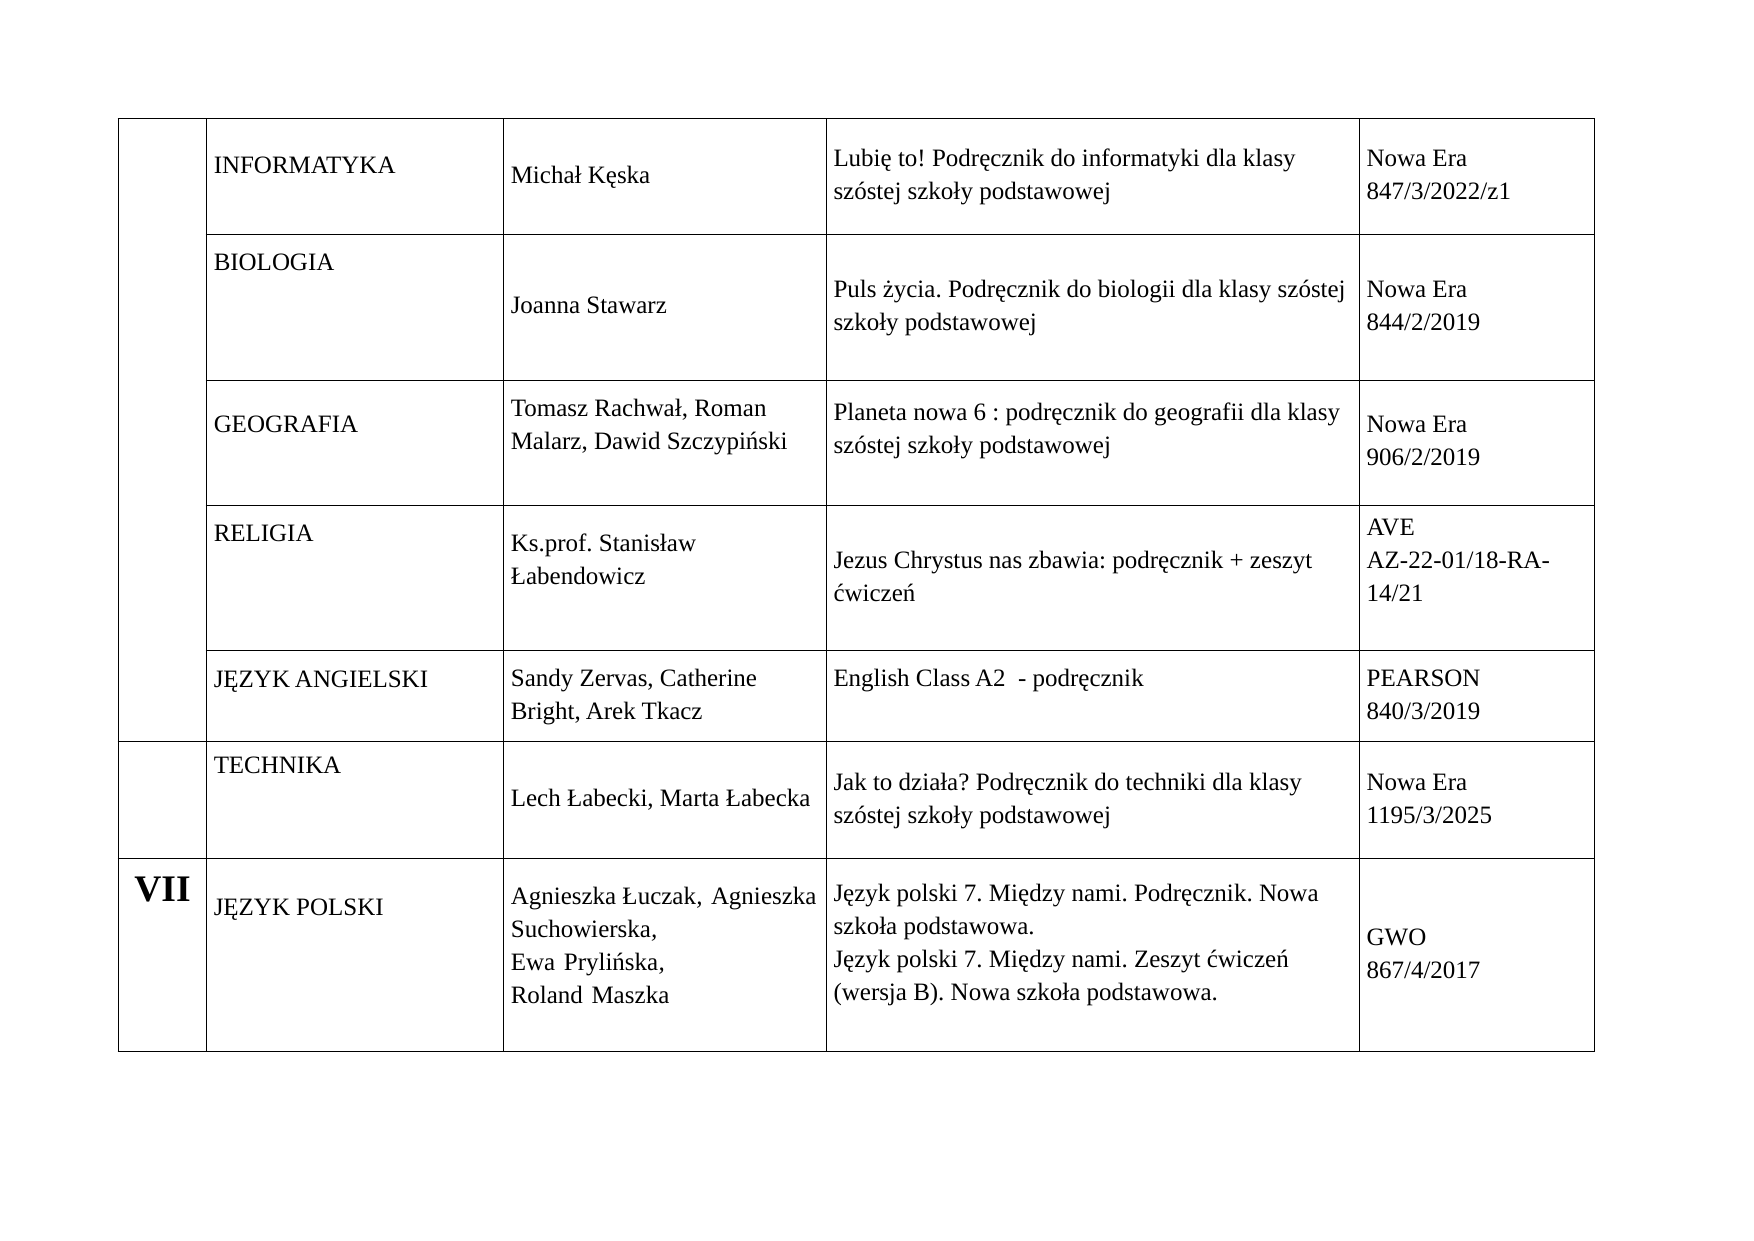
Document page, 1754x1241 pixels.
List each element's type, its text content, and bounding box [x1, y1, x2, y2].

table_cell Nowa Era 1195/3/2025 [1360, 742, 1594, 858]
table_cell Lubię to! Podręcznik do informatyki dla klasy szóstej szkoły podstawowej [827, 119, 1359, 234]
table_cell Lech Łabecki, Marta Łabecka [504, 742, 826, 858]
table_cell Nowa Era 844/2/2019 [1360, 235, 1594, 379]
table_cell RELIGIA [207, 506, 503, 650]
table_cell Język polski 7. Między nami. Podręcznik. Nowa szkoła podstawowa. Język polski 7. Między nami. Zeszyt ćwiczeń (wersja B). Nowa szkoła podstawowa. [827, 859, 1359, 1051]
table_cell GWO 867/4/2017 [1360, 859, 1594, 1051]
table_cell Agnieszka Łuczak, Agnieszka Suchowierska, Ewa Prylińska, Roland Maszka [504, 859, 826, 1051]
table_cell PEARSON 840/3/2019 [1360, 651, 1594, 741]
table_cell Sandy Zervas, Catherine Bright, Arek Tkacz [504, 651, 826, 741]
table_cell GEOGRAFIA [207, 381, 503, 504]
table_cell INFORMATYKA [207, 119, 503, 234]
table_cell Nowa Era 906/2/2019 [1360, 381, 1594, 504]
table_cell BIOLOGIA [207, 235, 503, 379]
table_cell Jak to działa? Podręcznik do techniki dla klasy szóstej szkoły podstawowej [827, 742, 1359, 858]
table_cell Nowa Era 847/3/2022/z1 [1360, 119, 1594, 234]
table_cell Michał Kęska [504, 119, 826, 234]
table_cell TECHNIKA [207, 742, 503, 858]
table_cell [119, 742, 206, 858]
table_cell Puls życia. Podręcznik do biologii dla klasy szóstej szkoły podstawowej [827, 235, 1359, 379]
table_cell Ks.prof. Stanisław Łabendowicz [504, 506, 826, 650]
table_cell JĘZYK POLSKI [207, 859, 503, 1051]
table_cell Joanna Stawarz [504, 235, 826, 379]
table_cell English Class A2 - podręcznik [827, 651, 1359, 741]
table_cell VII [119, 859, 206, 1051]
table_cell Tomasz Rachwał, Roman Malarz, Dawid Szczypiński [504, 381, 826, 504]
table_cell Jezus Chrystus nas zbawia: podręcznik + zeszyt ćwiczeń [827, 506, 1359, 650]
table_cell JĘZYK ANGIELSKI [207, 651, 503, 741]
table_cell AVE AZ-22-01/18-RA-14/21 [1360, 506, 1594, 650]
table_cell Planeta nowa 6 : podręcznik do geografii dla klasy szóstej szkoły podstawowej [827, 381, 1359, 504]
